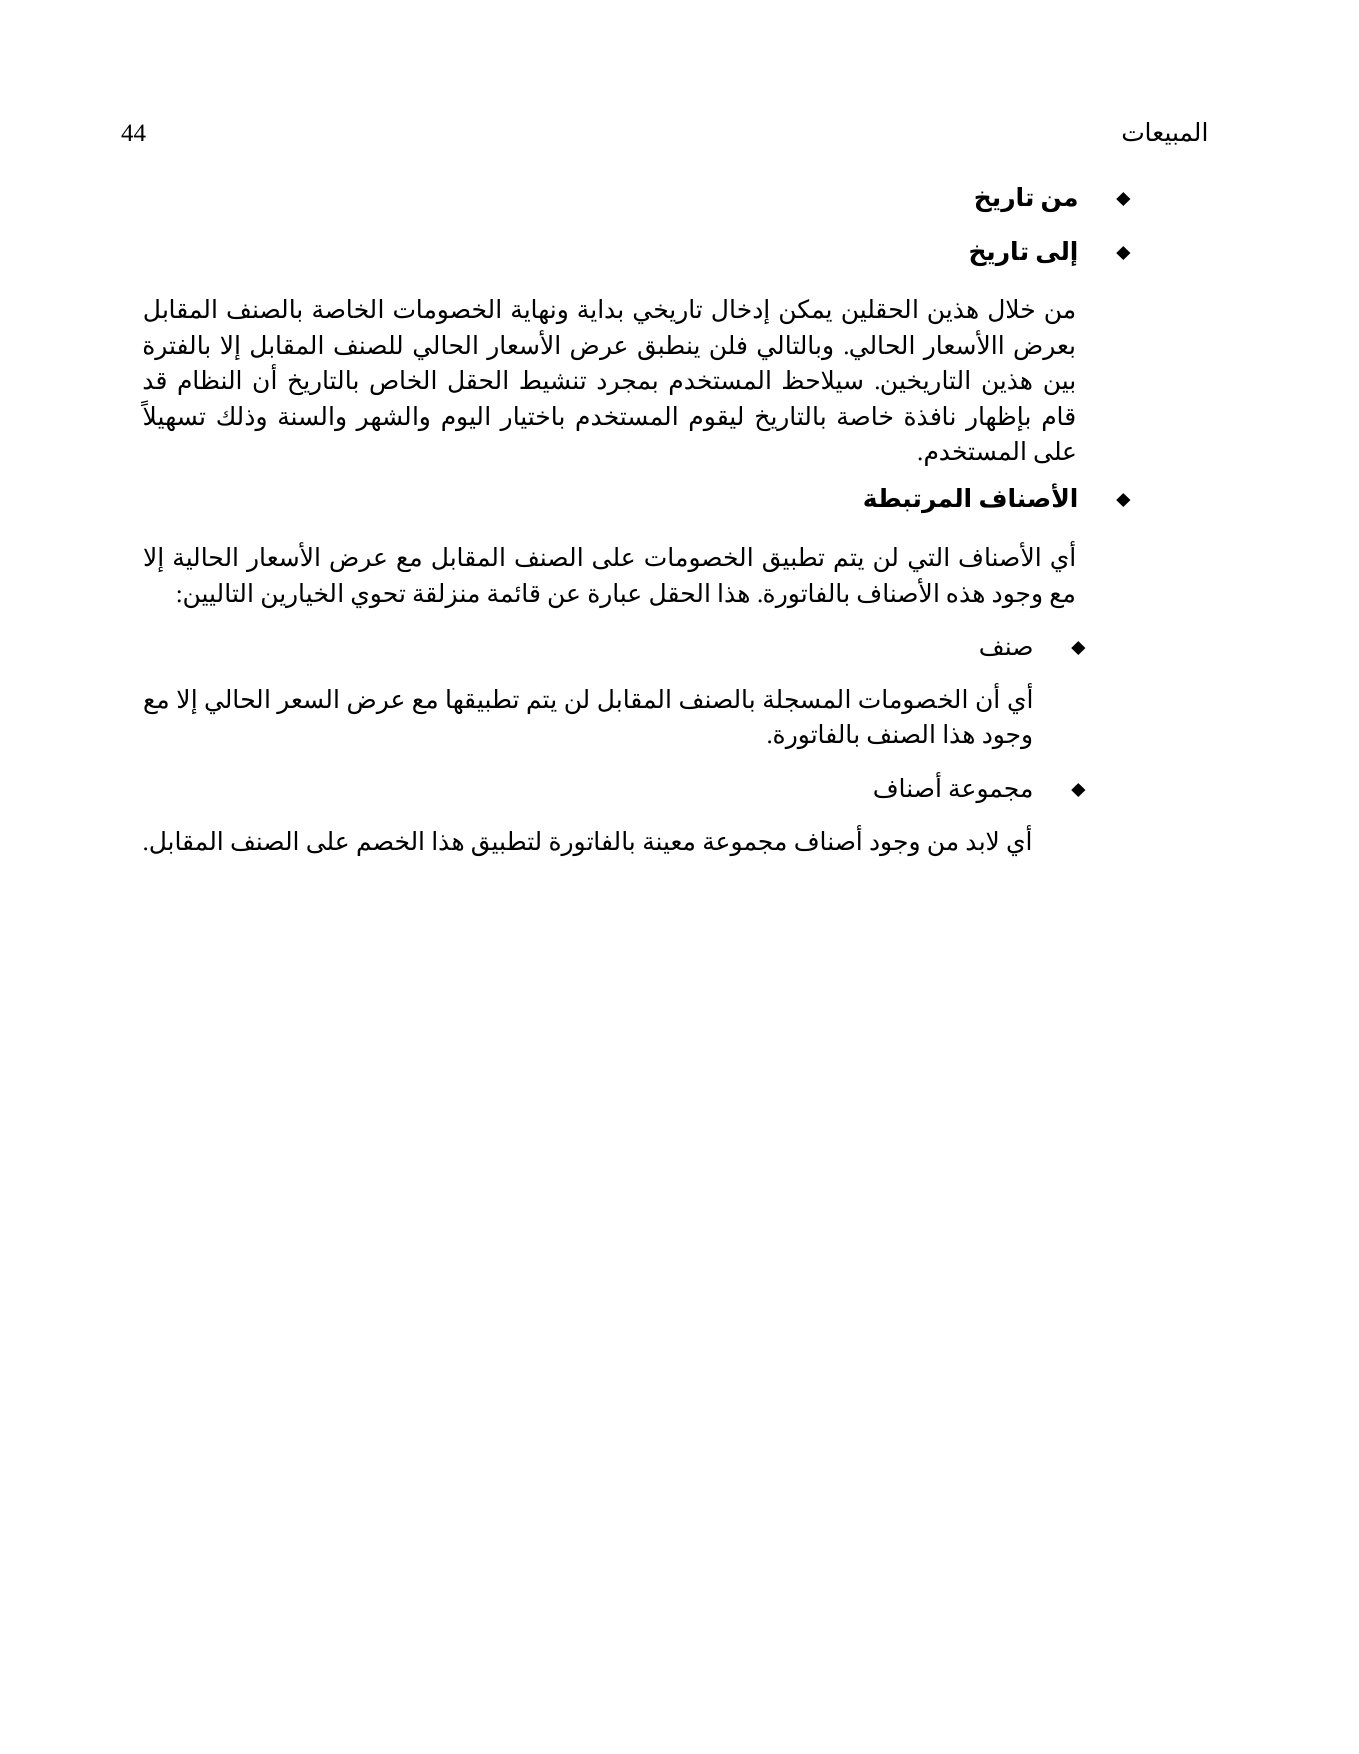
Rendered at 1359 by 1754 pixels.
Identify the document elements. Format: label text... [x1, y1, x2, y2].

list صنف [118, 625, 1071, 661]
list الأصناف المرتبطة [177, 478, 1116, 513]
text أي الأصناف التي لن يتم تطبيق الخصومات على الصنف المقابل مع عرض الأسعار الحالية إلا مع وجود هذه الأصناف بالفاتورة. هذا الحقل عبارة عن قائمة منزلقة تحوي الخيارين التاليين: [142, 537, 1077, 608]
list مجموعة أصناف [118, 767, 1071, 802]
text أي لابد من وجود أصناف مجموعة معينة بالفاتورة لتطبيق هذا الخصم على الصنف المقابل. [142, 820, 1033, 856]
list إلى تاريخ [177, 230, 1116, 265]
list من تاريخ [177, 177, 1116, 212]
text من خلال هذين الحقلين يمكن إدخال تاريخي بداية ونهاية الخصومات الخاصة بالصنف المقابل بعرض االأسعار الحالي. وبالتالي فلن ينطبق عرض الأسعار الحالي للصنف المقابل إلا بالفترة بين هذين التاريخين. سيلاحظ المستخدم بمجرد تنشيط الحقل الخاص بالتاريخ أن النظام قد قام بإظهار نافذة خاصة بالتاريخ ليقوم المستخدم باختيار اليوم والشهر والسنة وذلك تسهيلاً على المستخدم. [142, 289, 1077, 466]
text أي أن الخصومات المسجلة بالصنف المقابل لن يتم تطبيقها مع عرض السعر الحالي إلا مع وجود هذا الصنف بالفاتورة. [142, 678, 1033, 749]
